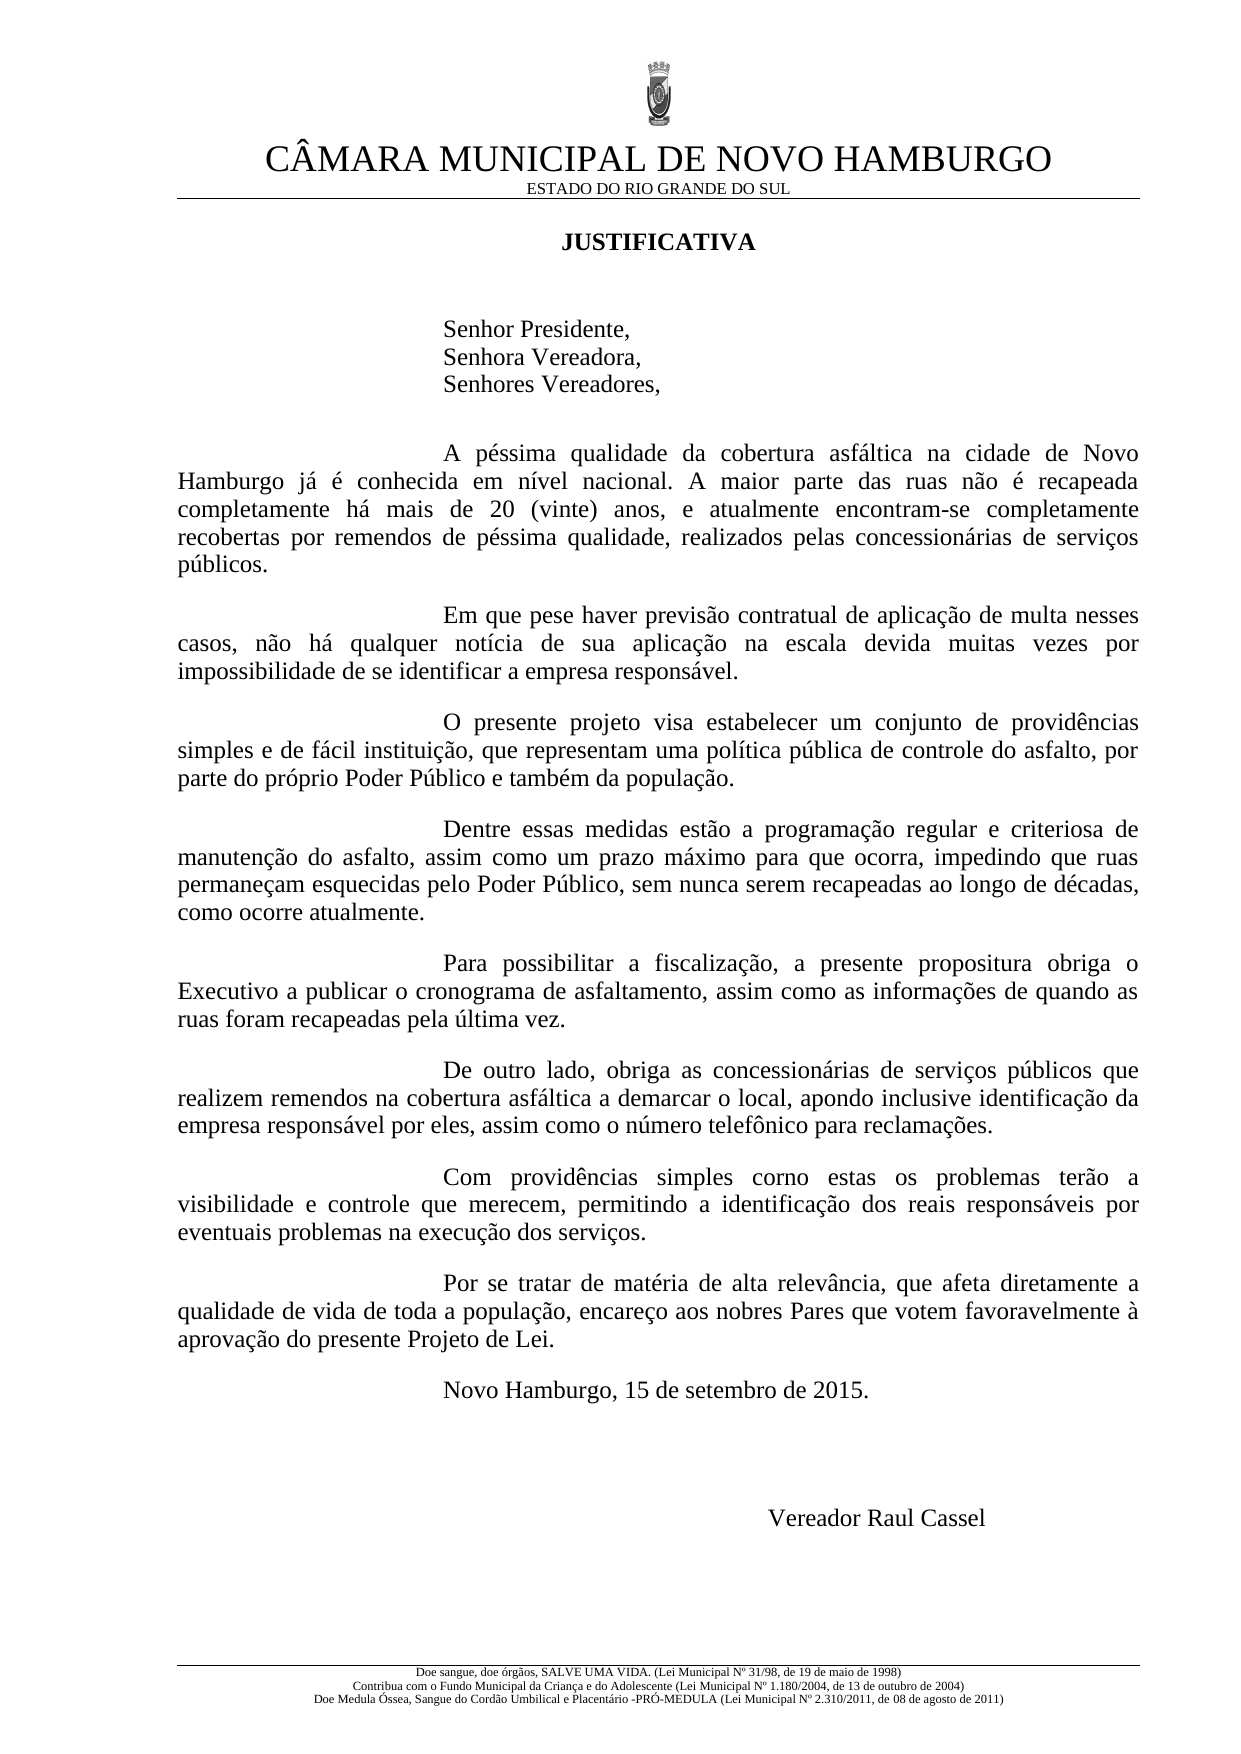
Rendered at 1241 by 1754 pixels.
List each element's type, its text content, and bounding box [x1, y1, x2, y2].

text A péssima qualidade da cobertura asfáltica na cidade de Novo Hamburgo já é conhecida em nível nacional. A maior parte das ruas não é recapeada completamente há mais de 20 (vinte) anos, e atualmente encontram-se completamente recobertas por remendos de péssima qualidade, realizados pelas concessionárias de serviços públicos. [177, 439, 1140, 578]
text Vereador Raul Cassel [768, 1504, 1140, 1532]
text Para possibilitar a fiscalização, a presente propositura obriga o Executivo a publicar o cronograma de asfaltamento, assim como as informações de quando as ruas foram recapeadas pela última vez. [177, 949, 1140, 1032]
text Senhora Vereadora, [177, 343, 1140, 371]
text Com providências simples corno estas os problemas terão a visibilidade e controle que merecem, permitindo a identificação dos reais responsáveis por eventuais problemas na execução dos serviços. [177, 1163, 1140, 1246]
text Em que pese haver previsão contratual de aplicação de multa nesses casos, não há qualquer notícia de sua aplicação na escala devida muitas vezes por impossibilidade de se identificar a empresa responsável. [177, 602, 1140, 685]
text Senhores Vereadores, [177, 371, 1140, 398]
text Senhor Presidente, [177, 315, 1140, 343]
text Por se tratar de matéria de alta relevância, que afeta diretamente a qualidade de vida de toda a população, encareço aos nobres Pares que votem favoravelmente à aprovação do presente Projeto de Lei. [177, 1269, 1140, 1352]
text Dentre essas medidas estão a programação regular e criteriosa de manutenção do asfalto, assim como um prazo máximo para que ocorra, impedindo que ruas permaneçam esquecidas pelo Poder Público, sem nunca serem recapeadas ao longo de décadas, como ocorre atualmente. [177, 815, 1140, 926]
text O presente projeto visa estabelecer um conjunto de providências simples e de fácil instituição, que representam uma política pública de controle do asfalto, por parte do próprio Poder Público e também da população. [177, 708, 1140, 791]
text Novo Hamburgo, 15 de setembro de 2015. [177, 1376, 1140, 1404]
text De outro lado, obriga as concessionárias de serviços públicos que realizem remendos na cobertura asfáltica a demarcar o local, apondo inclusive identificação da empresa responsável por eles, assim como o número telefônico para reclamações. [177, 1056, 1140, 1139]
text JUSTIFICATIVA [177, 228, 1140, 256]
